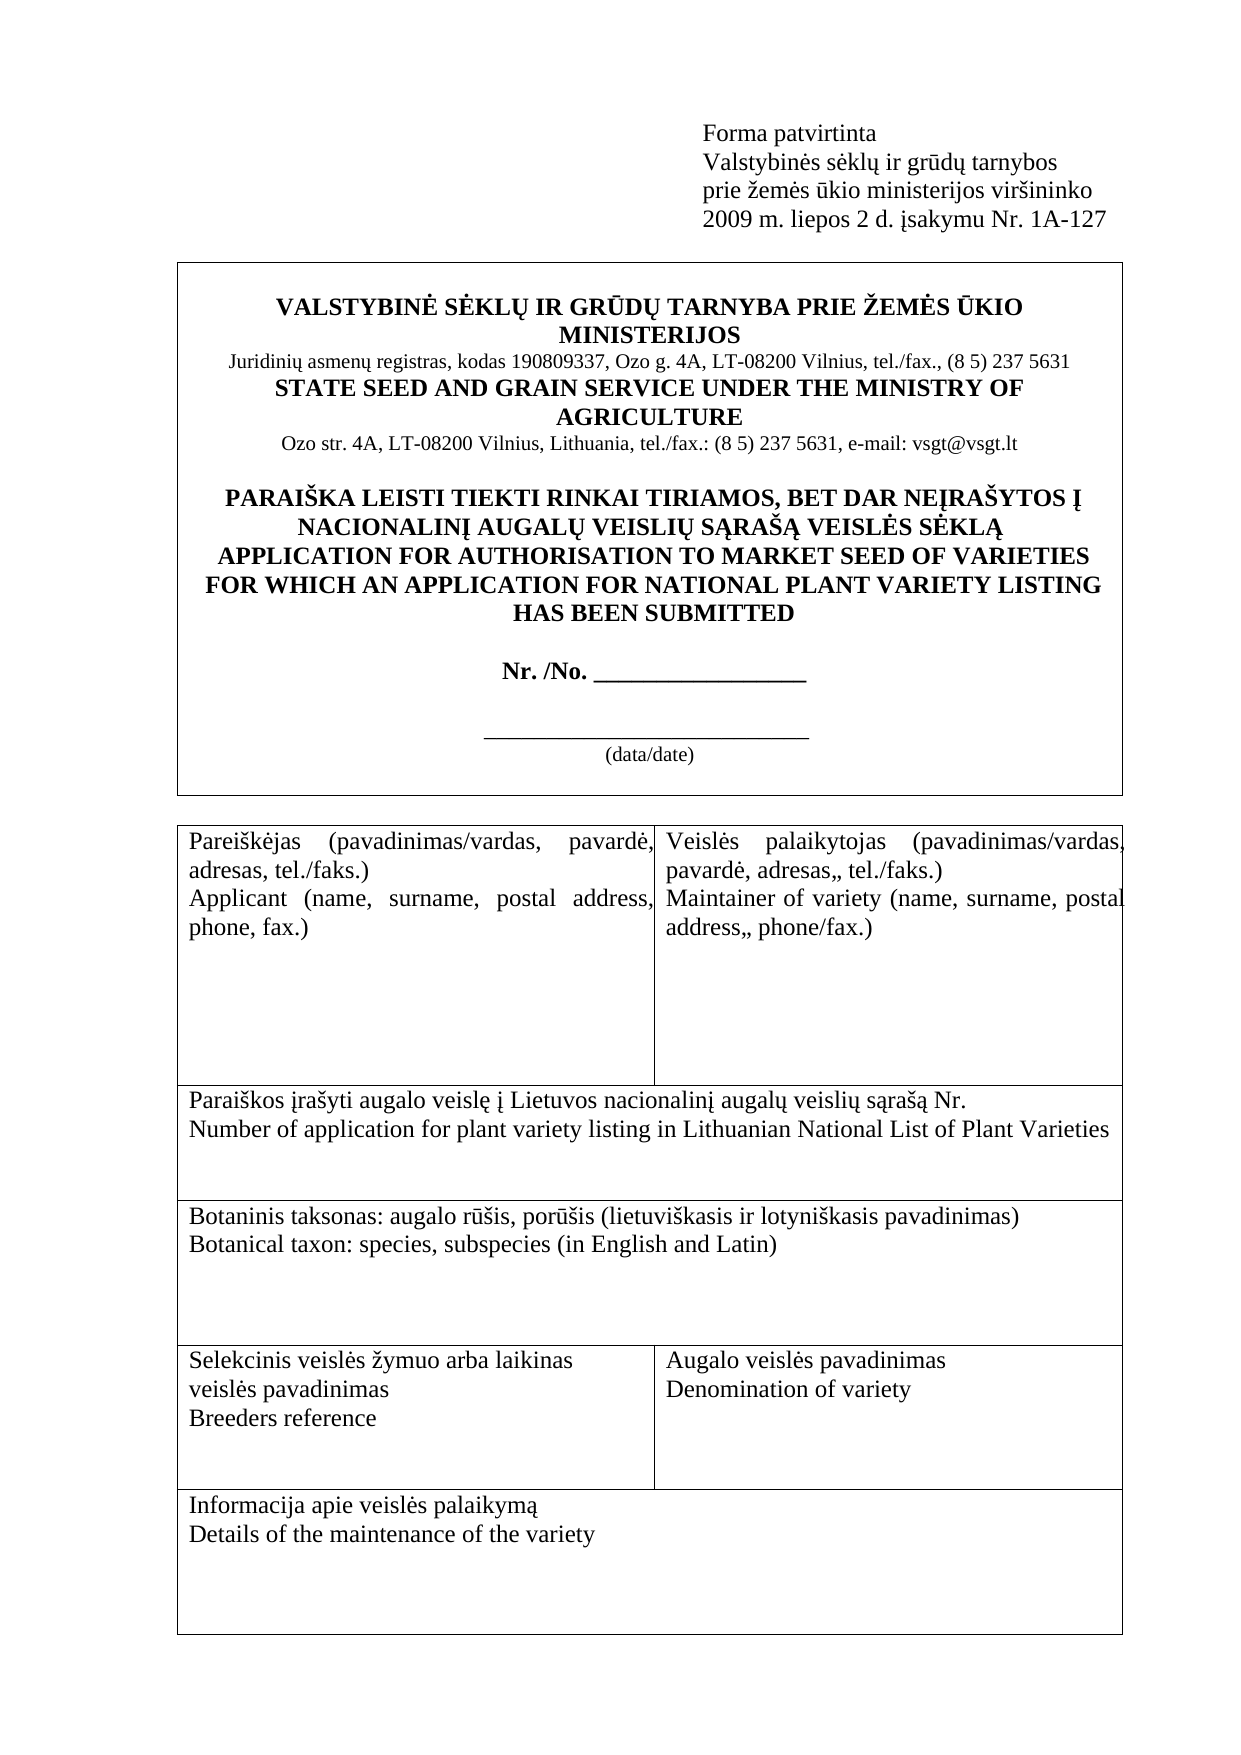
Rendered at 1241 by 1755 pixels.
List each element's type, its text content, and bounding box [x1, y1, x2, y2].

table_cell Informacija apie veislės palaikymą Details of the maintenance of the variety [178, 1490, 1122, 1634]
table_header Veislės palaikytojas (pavadinimas/vardas, pavardė, adresas„ tel./faks.) Maintainer of variety (name, surname, postal address„ phone/fax.) [655, 826, 1122, 1085]
table_cell Paraiškos įrašyti augalo veislę į Lietuvos nacionalinį augalų veislių sąrašą Nr. Number of application for plant variety listing in Lithuanian National List of Plant Varieties [178, 1086, 1122, 1200]
text prie žemės ūkio ministerijos viršininko [702, 176, 1122, 204]
table_header Pareiškėjas (pavadinimas/vardas, pavardė, adresas, tel./faks.) Applicant (name, surname, postal address, phone, fax.) [178, 826, 654, 1085]
table_cell Selekcinis veislės žymuo arba laikinas veislės pavadinimas Breeders reference [178, 1346, 654, 1489]
table_cell Botaninis taksonas: augalo rūšis, porūšis (lietuviškasis ir lotyniškasis pavadinimas) Botanical taxon: species, subspecies (in English and Latin) [178, 1201, 1122, 1344]
text 2009 m. liepos 2 d. įsakymu Nr. 1A-127 [702, 204, 1122, 233]
table_header VALSTYBINĖ SĖKLŲ IR GRŪDŲ TARNYBA PRIE ŽEMĖS ŪKIO MINISTERIJOS Juridinių asmenų registras, kodas 190809337, Ozo g. 4A, LT-08200 Vilnius, tel./fax., (8 5) 237 5631 STATE SEED AND GRAIN SERVICE UNDER THE MINISTRY OF AGRICULTURE Ozo str. 4A, LT-08200 Vilnius, Lithuania, tel./fax.: (8 5) 237 5631, e-mail: vsgt@vsgt.lt PARAIŠKA LEISTI TIEKTI RINKAI TIRIAMOS, BET DAR NEĮRAŠYTOS Į NACIONALINĮ AUGALŲ VEISLIŲ SĄRAŠĄ VEISLĖS SĖKLĄ APPLICATION FOR AUTHORISATION TO MARKET SEED OF VARIETIES FOR WHICH AN APPLICATION FOR NATIONAL PLANT VARIETY LISTING HAS BEEN SUBMITTED Nr. /No. _________________ __________________________ (data/date) [178, 263, 1122, 795]
text Valstybinės sėklų ir grūdų tarnybos [702, 147, 1122, 176]
text Forma patvirtinta [702, 118, 1122, 147]
table_cell Augalo veislės pavadinimas Denomination of variety [655, 1346, 1122, 1489]
